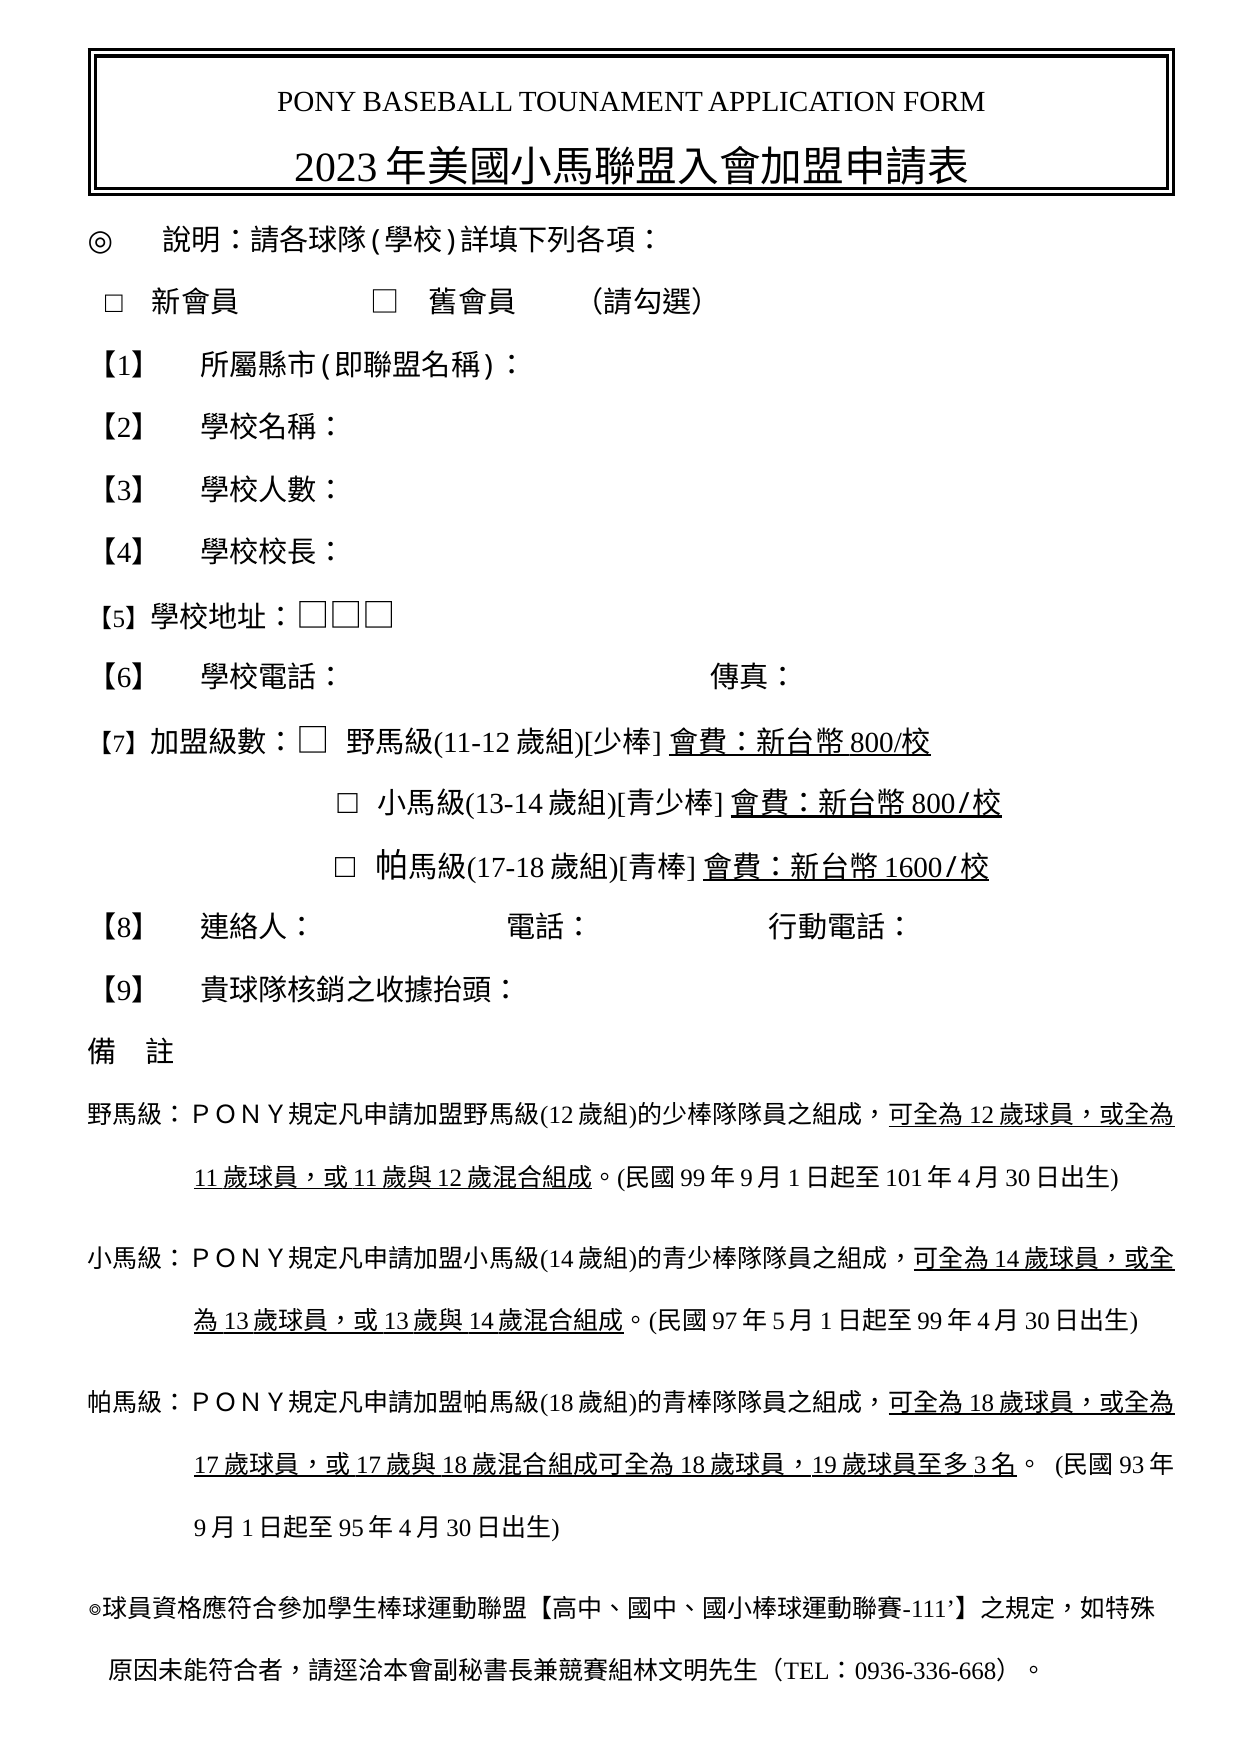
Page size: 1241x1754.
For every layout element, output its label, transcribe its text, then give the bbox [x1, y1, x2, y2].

list 學校人數： [87, 446, 1175, 508]
text ◎球員資格應符合參加學生棒球運動聯盟【高中、國中、國小棒球運動聯賽-111’】之規定，如特殊原因未能符合者，請逕洽本會副秘書長兼競賽組林文明先生（TEL：0936-336-668）。 [87, 1565, 1175, 1690]
text PONY BASEBALL TOUNAMENT APPLICATION FORM [91, 51, 1172, 111]
list 連絡人： 電話： 行動電話： [87, 883, 1175, 946]
list 學校名稱： [87, 383, 1175, 446]
list 所屬縣市(即聯盟名稱)： [87, 321, 1175, 383]
list 學校電話： 傳真： [87, 633, 1175, 696]
text □ 帕馬級(17-18歲組)[青棒] 會費：新台幣1600/校 [75, 821, 1175, 883]
list 貴球隊核銷之收據抬頭： [87, 946, 1175, 1008]
text 帕馬級：ＰＯＮＹ規定凡申請加盟帕馬級(18歲組)的青棒隊隊員之組成，可全為18歲球員，或全為17歲球員，或17歲與18歲混合組成可全為18歲球員，19歲球員至多3名。 (民國93年9月1日起至95年4月30日出生) [87, 1358, 1175, 1546]
list 說明：請各球隊(學校)詳填下列各項： [87, 196, 1175, 258]
list 學校地址：□□□ [87, 571, 1175, 633]
text □ 小馬級(13-14歲組)[青少棒] 會費：新台幣800/校 [87, 758, 1175, 821]
text 小馬級：ＰＯＮＹ規定凡申請加盟小馬級(14歲組)的青少棒隊隊員之組成，可全為14歲球員，或全為13歲球員，或13歲與14歲混合組成。(民國97年5月1日起至99年4月30日出生) [87, 1215, 1175, 1340]
text □ 新會員 □ 舊會員 （請勾選） [87, 258, 1175, 321]
text 2023年美國小馬聯盟入會加盟申請表 [91, 111, 1172, 193]
list 學校校長： [87, 508, 1175, 571]
list 加盟級數：□ 野馬級(11-12歲組)[少棒] 會費：新台幣800/校 [87, 696, 1175, 758]
text 野馬級：ＰＯＮＹ規定凡申請加盟野馬級(12歲組)的少棒隊隊員之組成，可全為12歲球員，或全為11歲球員，或11歲與12歲混合組成。(民國99年9月1日起至101年4月30日出生) [87, 1071, 1175, 1196]
text 備 註 [87, 1008, 1175, 1071]
